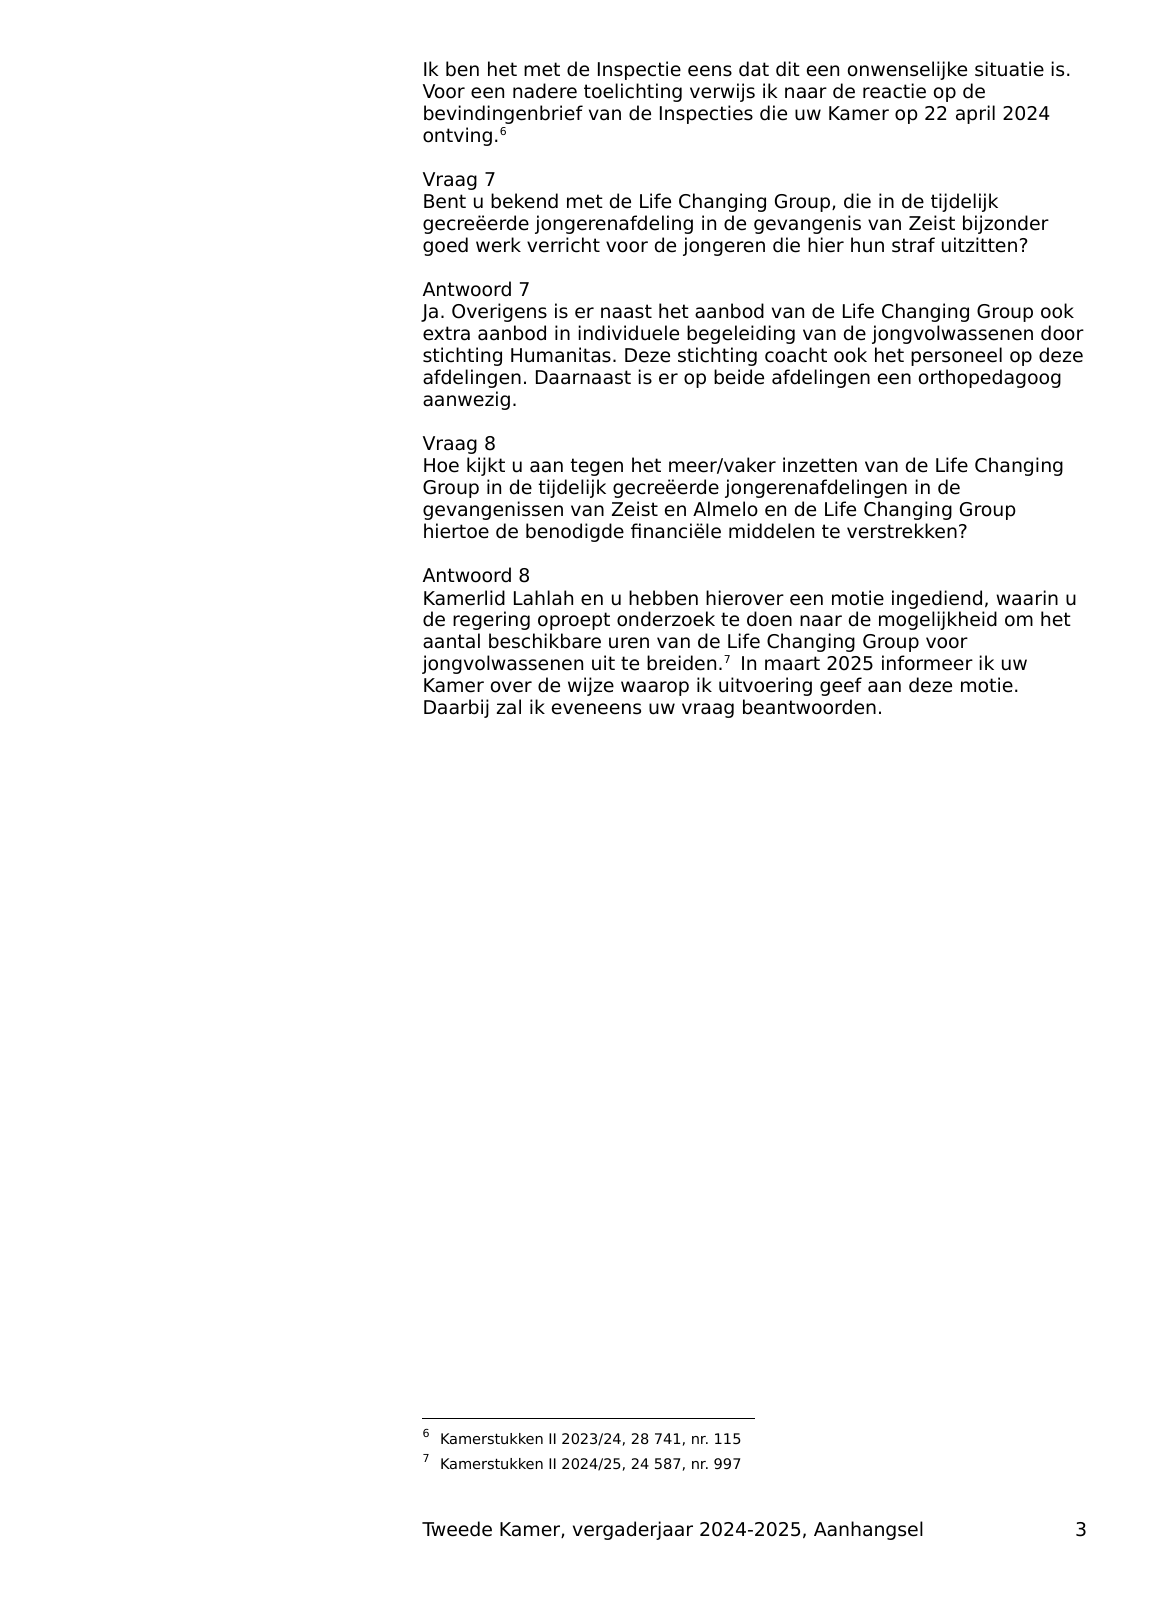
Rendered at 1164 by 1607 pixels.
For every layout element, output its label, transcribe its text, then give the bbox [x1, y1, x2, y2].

text Kamerlid Lahlah en u hebben hierover een motie ingediend, waarin u de regering oproept onderzoek te doen naar de mogelijkheid om het aantal beschikbare uren van de Life Changing Group voor jongvolwassenen uit te breiden. In maart 2025 informeer ik uw Kamer over de wijze waarop ik uitvoering geef aan deze motie. Daarbij zal ik eveneens uw vraag beantwoorden. [422, 587, 1087, 719]
text Ik ben het met de Inspectie eens dat dit een onwenselijke situatie is. Voor een nadere toelichting verwijs ik naar de reactie op de bevindingenbrief van de Inspecties die uw Kamer op 22 april 2024 ontving. [422, 59, 1087, 147]
text Hoe kijkt u aan tegen het meer/vaker inzetten van de Life Changing Group in de tijdelijk gecreëerde jongerenafdelingen in de gevangenissen van Zeist en Almelo en de Life Changing Group hiertoe de benodigde financiële middelen te verstrekken? [422, 455, 1087, 543]
text Kamerstukken II 2023/24, 28 741, nr. 115 [422, 1427, 1087, 1449]
text Vraag 8 [422, 433, 1087, 455]
text Bent u bekend met de Life Changing Group, die in de tijdelijk gecreëerde jongerenafdeling in de gevangenis van Zeist bijzonder goed werk verricht voor de jongeren die hier hun straf uitzitten? [422, 191, 1087, 257]
text Vraag 7 [422, 169, 1087, 191]
text Kamerstukken II 2024/25, 24 587, nr. 997 [422, 1452, 1087, 1474]
text Antwoord 7 [422, 279, 1087, 301]
text Ja. Overigens is er naast het aanbod van de Life Changing Group ook extra aanbod in individuele begeleiding van de jongvolwassenen door stichting Humanitas. Deze stichting coacht ook het personeel op deze afdelingen. Daarnaast is er op beide afdelingen een orthopedagoog aanwezig. [422, 301, 1087, 411]
text Antwoord 8 [422, 565, 1087, 587]
